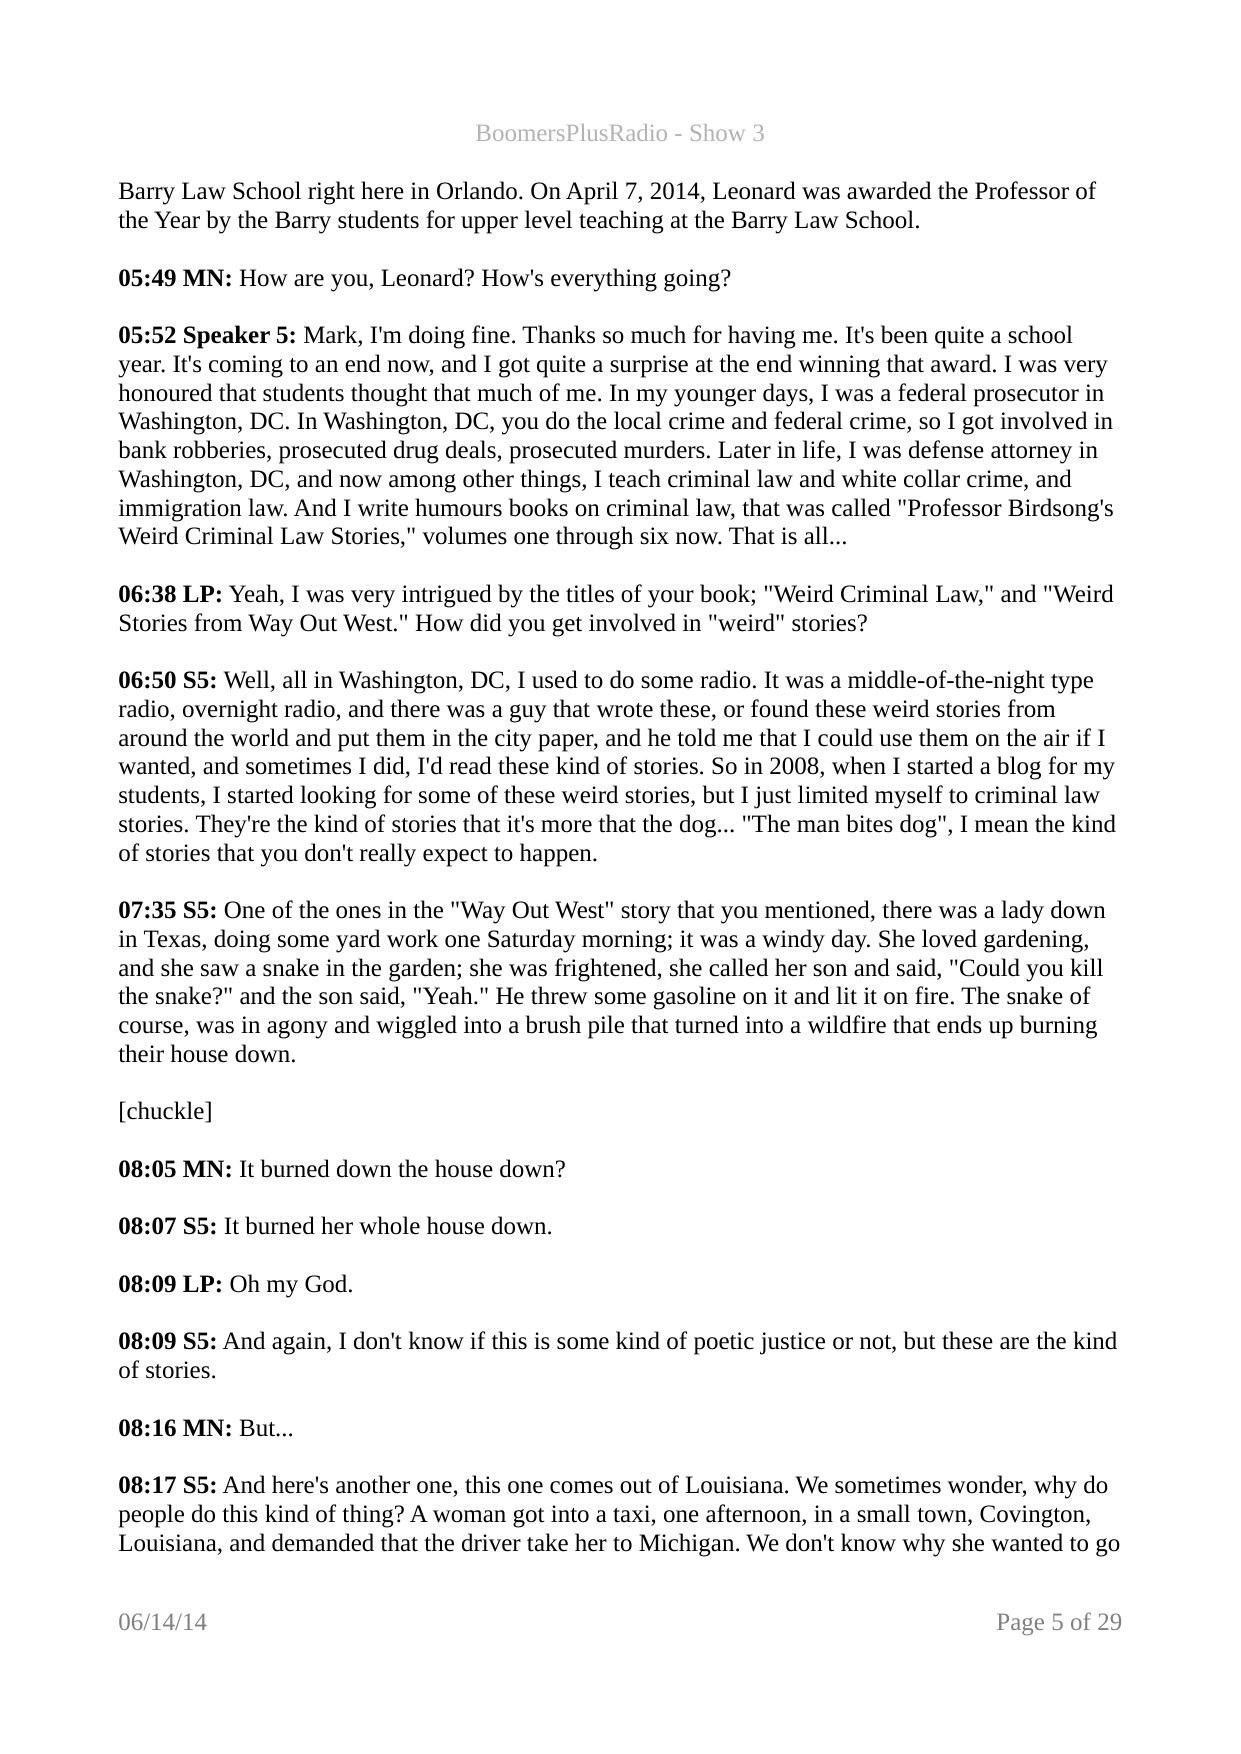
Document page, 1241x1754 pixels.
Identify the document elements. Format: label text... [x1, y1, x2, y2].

text Barry Law School right here in Orlando. On April 7, 2014, Leonard was awarded the Professor of the Year by the Barry students for upper level teaching at the Barry Law School. 05:49 MN: How are you, Leonard? How's everything going? 05:52 Speaker 5: Mark, I'm doing fine. Thanks so much for having me. It's been quite a school year. It's coming to an end now, and I got quite a surprise at the end winning that award. I was very honoured that students thought that much of me. In my younger days, I was a federal prosecutor in Washington, DC. In Washington, DC, you do the local crime and federal crime, so I got involved in bank robberies, prosecuted drug deals, prosecuted murders. Later in life, I was defense attorney in Washington, DC, and now among other things, I teach criminal law and white collar crime, and immigration law. And I write humours books on criminal law, that was called "Professor Birdsong's Weird Criminal Law Stories," volumes one through six now. That is all... 06:38 LP: Yeah, I was very intrigued by the titles of your book; "Weird Criminal Law," and "Weird Stories from Way Out West." How did you get involved in "weird" stories? 06:50 S5: Well, all in Washington, DC, I used to do some radio. It was a middle-of-the-night type radio, overnight radio, and there was a guy that wrote these, or found these weird stories from around the world and put them in the city paper, and he told me that I could use them on the air if I wanted, and sometimes I did, I'd read these kind of stories. So in 2008, when I started a blog for my students, I started looking for some of these weird stories, but I just limited myself to criminal law stories. They're the kind of stories that it's more that the dog... "The man bites dog", I mean the kind of stories that you don't really expect to happen. 07:35 S5: One of the ones in the "Way Out West" story that you mentioned, there was a lady down in Texas, doing some yard work one Saturday morning; it was a windy day. She loved gardening, and she saw a snake in the garden; she was frightened, she called her son and said, "Could you kill the snake?" and the son said, "Yeah." He threw some gasoline on it and lit it on fire. The snake of course, was in agony and wiggled into a brush pile that turned into a wildfire that ends up burning their house down. [chuckle] 08:05 MN: It burned down the house down? 08:07 S5: It burned her whole house down. 08:09 LP: Oh my God. 08:09 S5: And again, I don't know if this is some kind of poetic justice or not, but these are the kind of stories. 08:16 MN: But... 08:17 S5: And here's another one, this one comes out of Louisiana. We sometimes wonder, why do people do this kind of thing? A woman got into a taxi, one afternoon, in a small town, Covington, Louisiana, and demanded that the driver take her to Michigan. We don't know why she wanted to go [118, 176, 1122, 1556]
